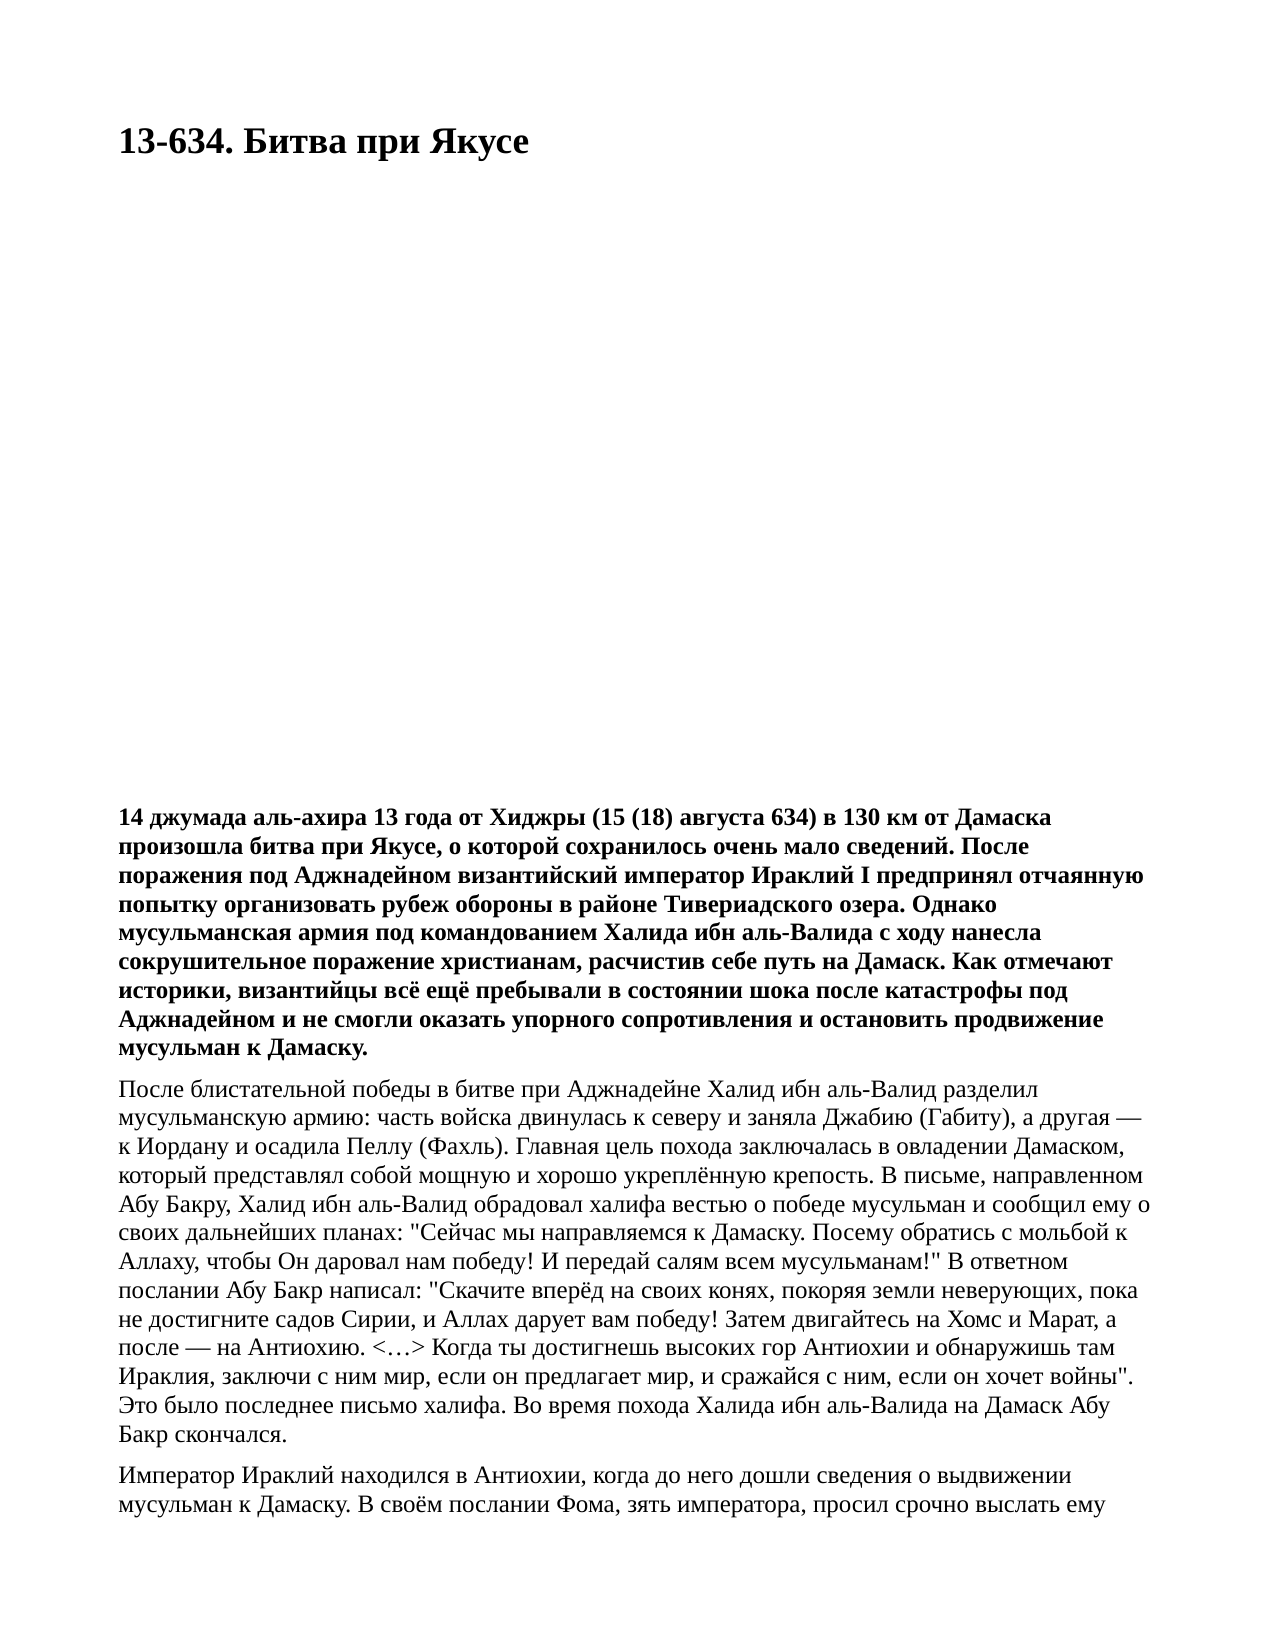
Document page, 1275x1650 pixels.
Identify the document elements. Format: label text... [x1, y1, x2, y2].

text После блистательной победы в битве при Аджнадейне Халид ибн аль-Валид разделил мусульманскую армию: часть войска двинулась к северу и заняла Джабию (Габиту), а другая — к Иордану и осадила Пеллу (Фахль). Главная цель похода заключалась в овладении Дамаском, который представлял собой мощную и хорошо укреплённую крепость. В письме, направленном Абу Бакру, Халид ибн аль-Валид обрадовал халифа вестью о победе мусульман и сообщил ему о своих дальнейших планах: "Сейчас мы направляемся к Дамаску. Посему обратись с мольбой к Аллаху, чтобы Он даровал нам победу! И передай салям всем мусульманам!" В ответном послании Абу Бакр написал: "Скачите вперёд на своих конях, покоряя земли неверующих, пока не достигните садов Сирии, и Аллах дарует вам победу! Затем двигайтесь на Хомс и Марат, а после — на Антиохию. <…> Когда ты достигнешь высоких гор Антиохии и обнаружишь там Ираклия, заключи с ним мир, если он предлагает мир, и сражайся с ним, если он хочет войны". Это было последнее письмо халифа. Во время похода Халида ибн аль-Валида на Дамаск Абу Бакр скончался. [118, 1074, 1157, 1447]
text Император Ираклий находился в Антиохии, когда до него дошли сведения о выдвижении мусульман к Дамаску. В своём послании Фома, зять императора, просил срочно выслать ему [118, 1460, 1157, 1517]
text 14 джумада аль-ахира 13 года от Хиджры (15 (18) августа 634) в 130 км от Дамаска произошла битва при Якусе, о которой сохранилось очень мало сведений. После поражения под Аджнадейном византийский император Ираклий I предпринял отчаянную попытку организовать рубеж обороны в районе Тивериадского озера. Однако мусульманская армия под командованием Халида ибн аль-Валида с ходу нанесла сокрушительное поражение христианам, расчистив себе путь на Дамаск. Как отмечают историки, византийцы всё ещё пребывали в состоянии шока после катастрофы под Аджнадейном и не смогли оказать упорного сопротивления и остановить продвижение мусульман к Дамаску. [118, 174, 1157, 1061]
subtitle 13-634. Битва при Якусе [118, 118, 1157, 161]
